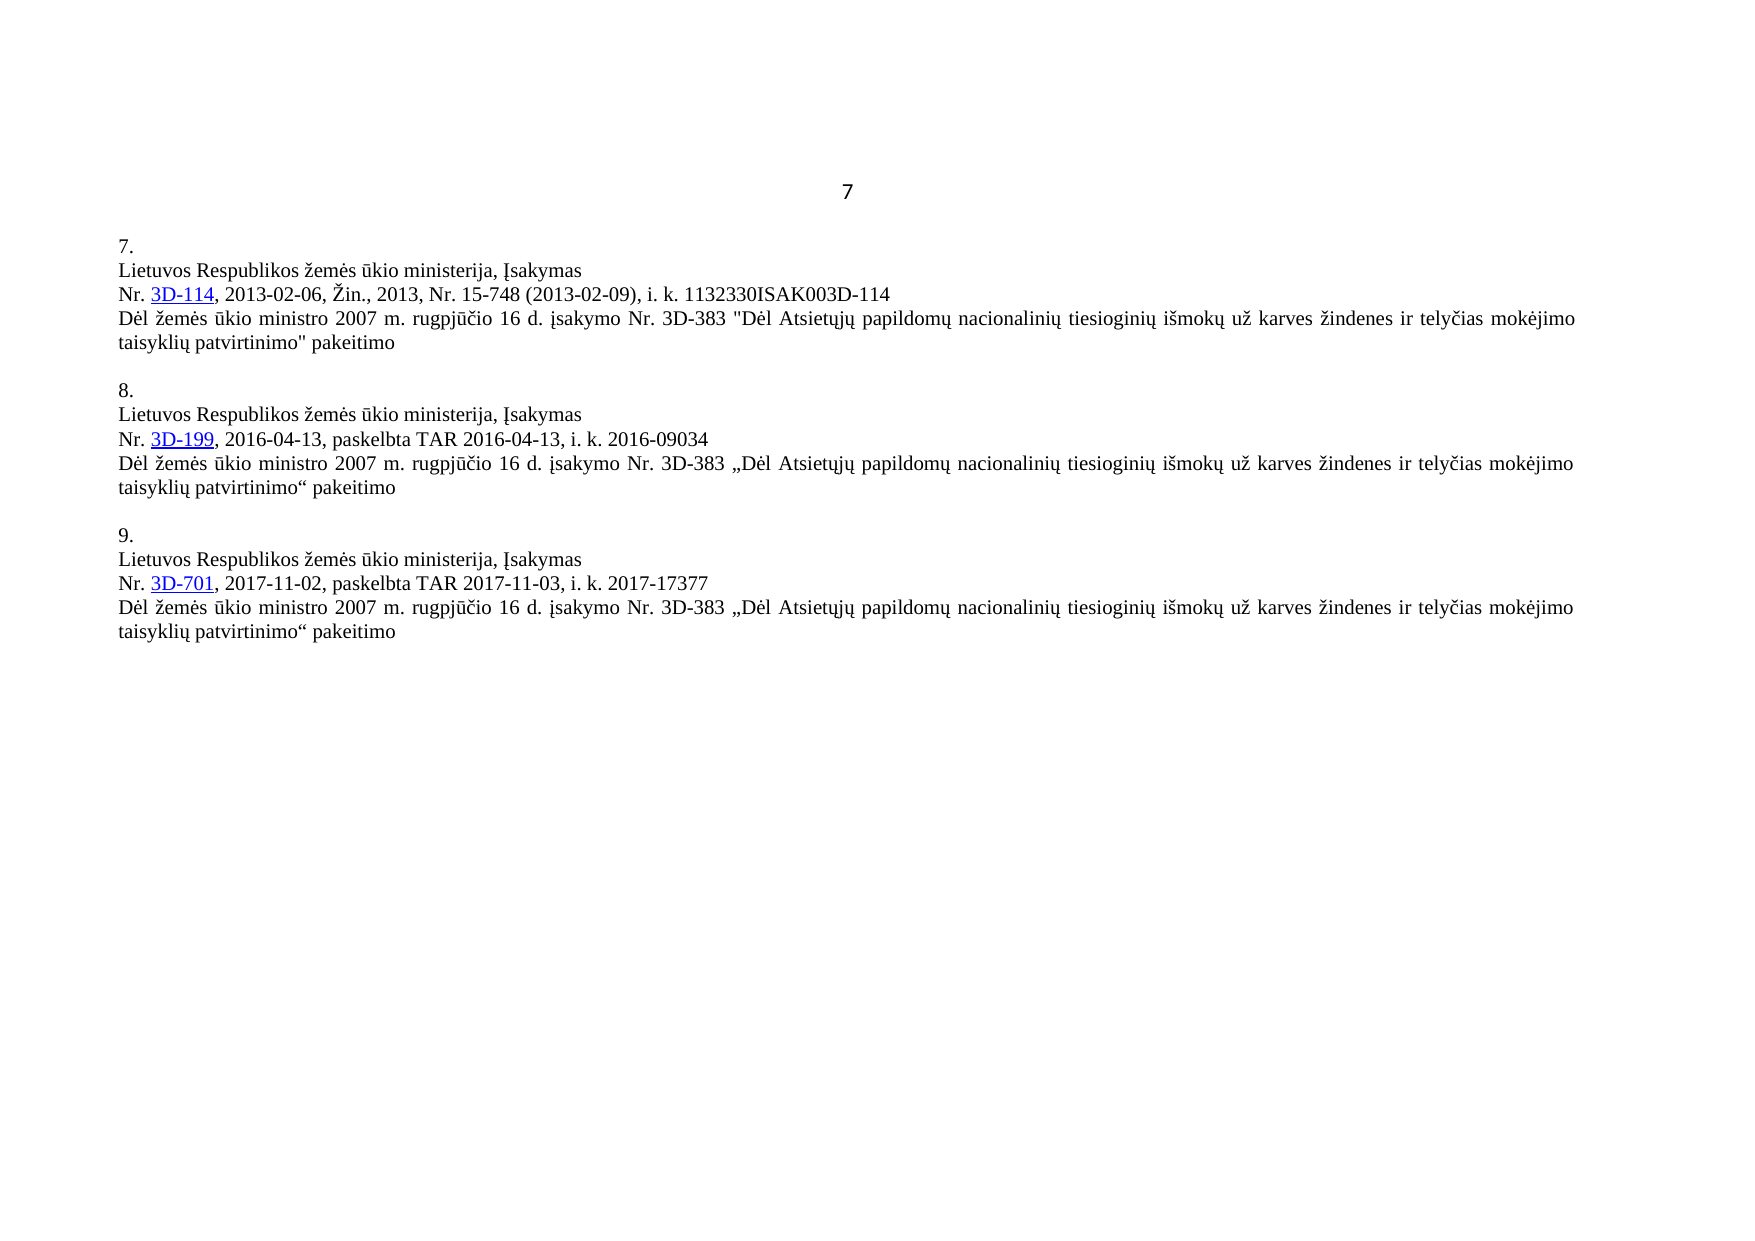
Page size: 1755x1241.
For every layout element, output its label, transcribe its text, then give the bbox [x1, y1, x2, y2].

text Dėl žemės ūkio ministro 2007 m. rugpjūčio 16 d. įsakymo Nr. 3D-383 "Dėl Atsietųjų papildomų nacionalinių tiesioginių išmokų už karves žindenes ir telyčias mokėjimo taisyklių patvirtinimo" pakeitimo [118, 306, 1577, 354]
text 9. [118, 523, 1577, 547]
text Nr. 3D-114, 2013-02-06, Žin., 2013, Nr. 15-748 (2013-02-09), i. k. 1132330ISAK003D-114 [118, 282, 1577, 306]
text Nr. 3D-701, 2017-11-02, paskelbta TAR 2017-11-03, i. k. 2017-17377 [118, 571, 1577, 595]
text Nr. 3D-199, 2016-04-13, paskelbta TAR 2016-04-13, i. k. 2016-09034 [118, 426, 1577, 451]
text Lietuvos Respublikos žemės ūkio ministerija, Įsakymas [118, 402, 1577, 426]
text 7. [118, 234, 1577, 258]
text Lietuvos Respublikos žemės ūkio ministerija, Įsakymas [118, 547, 1577, 571]
text Lietuvos Respublikos žemės ūkio ministerija, Įsakymas [118, 258, 1577, 282]
text Dėl žemės ūkio ministro 2007 m. rugpjūčio 16 d. įsakymo Nr. 3D-383 „Dėl Atsietųjų papildomų nacionalinių tiesioginių išmokų už karves žindenes ir telyčias mokėjimo taisyklių patvirtinimo“ pakeitimo [118, 451, 1577, 499]
text 8. [118, 378, 1577, 402]
text Dėl žemės ūkio ministro 2007 m. rugpjūčio 16 d. įsakymo Nr. 3D-383 „Dėl Atsietųjų papildomų nacionalinių tiesioginių išmokų už karves žindenes ir telyčias mokėjimo taisyklių patvirtinimo“ pakeitimo [118, 595, 1577, 643]
